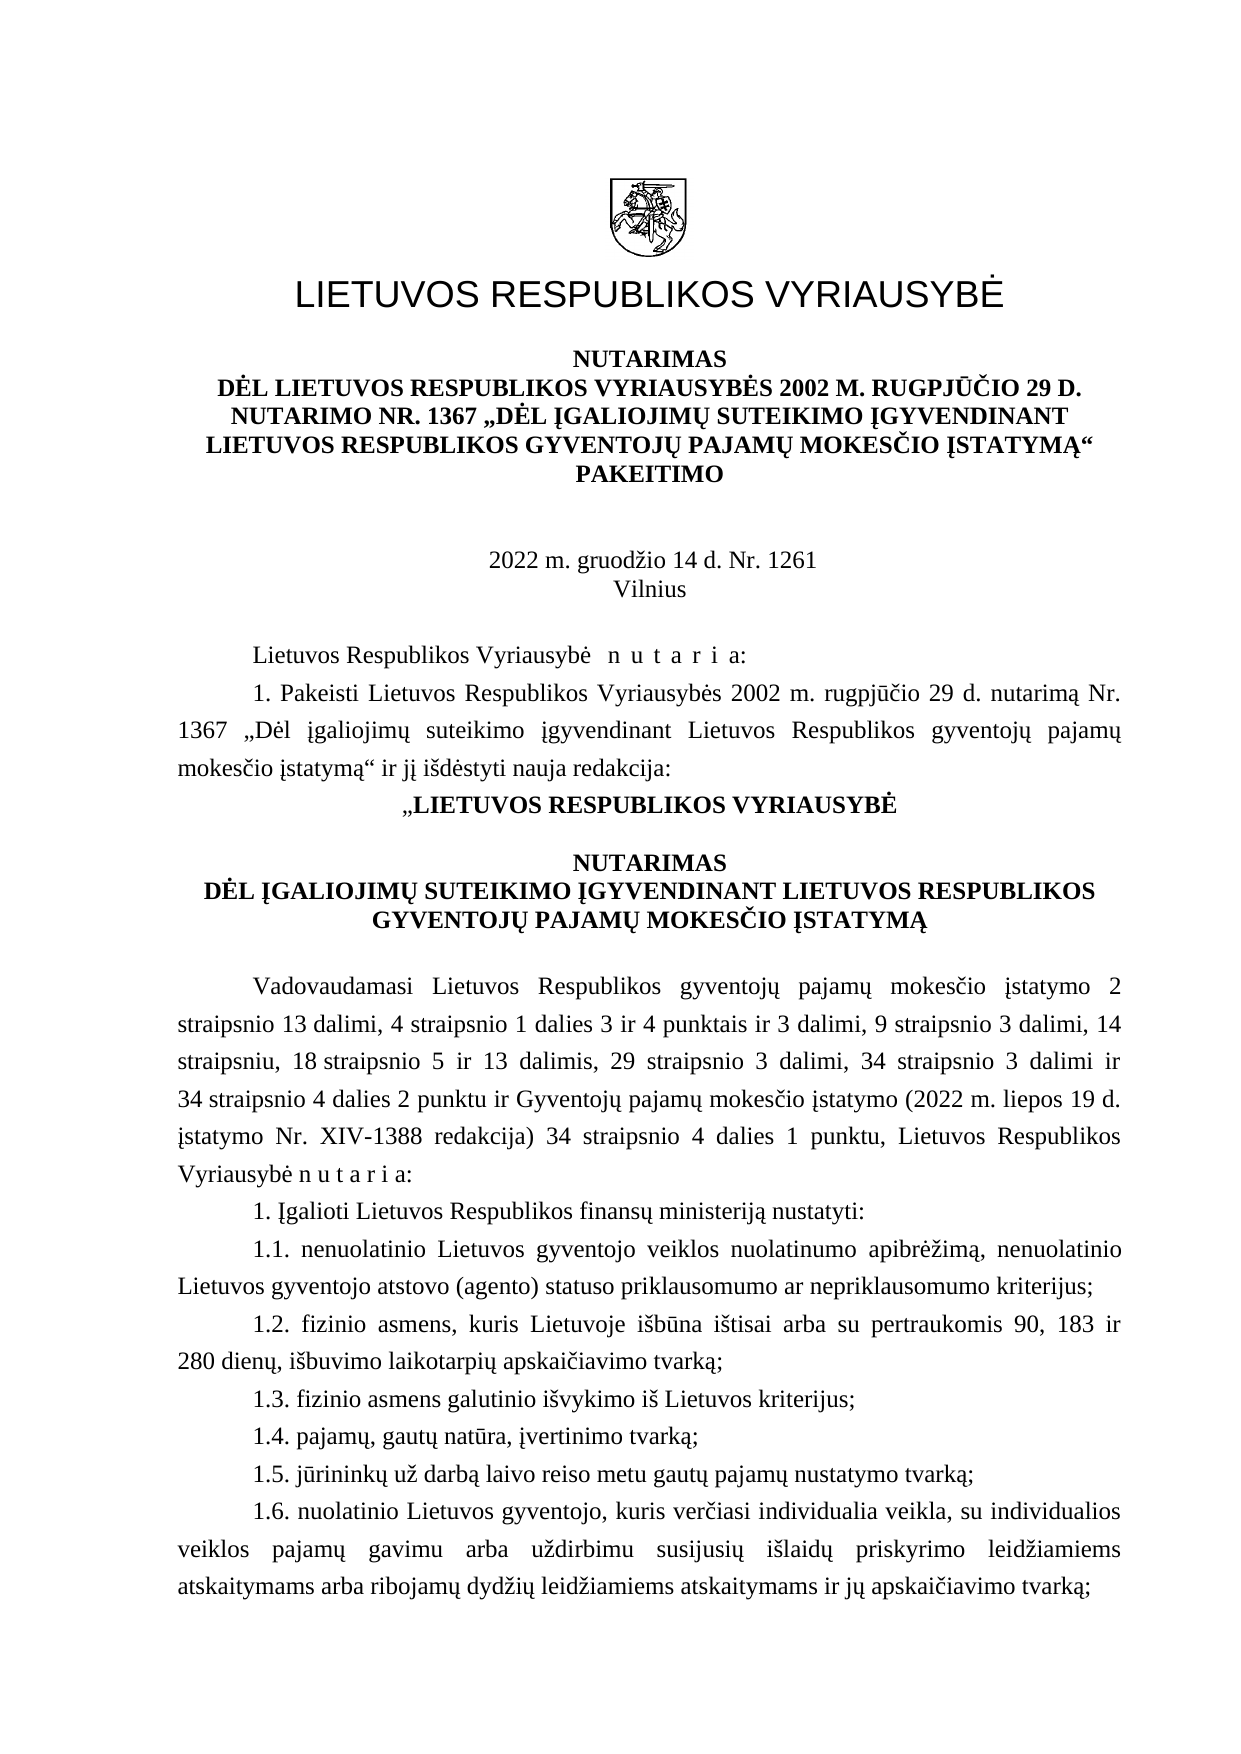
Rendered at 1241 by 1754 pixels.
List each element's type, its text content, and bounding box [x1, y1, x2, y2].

text DĖL LIETUVOS RESPUBLIKOS VYRIAUSYBĖS 2002 M. RUGPJŪČIO 29 D. NUTARIMO NR. 1367 „DĖL ĮGALIOJIMŲ SUTEIKIMO ĮGYVENDINANT LIETUVOS RESPUBLIKOS GYVENTOJŲ PAJAMŲ MOKESČIO ĮSTATYMĄ“ PAKEITIMO [177, 373, 1122, 488]
text 1.1. nenuolatinio Lietuvos gyventojo veiklos nuolatinumo apibrėžimą, nenuolatinio Lietuvos gyventojo atstovo (agento) statuso priklausomumo ar nepriklausomumo kriterijus; [177, 1225, 1122, 1300]
text DĖL ĮGALIOJIMŲ SUTEIKIMO ĮGYVENDINANT LIETUVOS RESPUBLIKOS GYVENTOJŲ PAJAMŲ MOKESČIO ĮSTATYMĄ [177, 876, 1122, 934]
text Vilnius [177, 574, 1122, 603]
text 2022 m. gruodžio 14 d. Nr. 1261 [177, 545, 1122, 574]
text „LIETUVOS RESPUBLIKOS VYRIAUSYBĖ [177, 781, 1122, 819]
text 1.5. jūrininkų už darbą laivo reiso metu gautų pajamų nustatymo tvarką; [177, 1450, 1122, 1488]
text 1. Pakeisti Lietuvos Respublikos Vyriausybės 2002 m. rugpjūčio 29 d. nutarimą Nr. 1367 „Dėl įgaliojimų suteikimo įgyvendinant Lietuvos Respublikos gyventojų pajamų mokesčio įstatymą“ ir jį išdėstyti nauja redakcija: [177, 669, 1122, 781]
text Lietuvos Respublikos Vyriausybė nutaria: [177, 631, 1122, 669]
text Vadovaudamasi Lietuvos Respublikos gyventojų pajamų mokesčio įstatymo 2 straipsnio 13 dalimi, 4 straipsnio 1 dalies 3 ir 4 punktais ir 3 dalimi, 9 straipsnio 3 dalimi, 14 straipsniu, 18 straipsnio 5 ir 13 dalimis, 29 straipsnio 3 dalimi, 34 straipsnio 3 dalimi ir 34 straipsnio 4 dalies 2 punktu ir Gyventojų pajamų mokesčio įstatymo (2022 m. liepos 19 d. įstatymo Nr. XIV-1388 redakcija) 34 straipsnio 4 dalies 1 punktu, Lietuvos Respublikos Vyriausybė nutaria: [177, 963, 1122, 1188]
text 1.4. pajamų, gautų natūra, įvertinimo tvarką; [177, 1413, 1122, 1450]
text Lietuvos Respublikos Vyriausybė [177, 272, 1122, 315]
text 1.2. fizinio asmens, kuris Lietuvoje išbūna ištisai arba su pertraukomis 90, 183 ir 280 dienų, išbuvimo laikotarpių apskaičiavimo tvarką; [177, 1300, 1122, 1375]
text nutarimas [177, 344, 1122, 373]
text 1. Įgalioti Lietuvos Respublikos finansų ministeriją nustatyti: [177, 1188, 1122, 1225]
text 1.3. fizinio asmens galutinio išvykimo iš Lietuvos kriterijus; [177, 1375, 1122, 1413]
text nutarimas [177, 848, 1122, 876]
text 1.6. nuolatinio Lietuvos gyventojo, kuris verčiasi individualia veikla, su individualios veiklos pajamų gavimu arba uždirbimu susijusių išlaidų priskyrimo leidžiamiems atskaitymams arba ribojamų dydžių leidžiamiems atskaitymams ir jų apskaičiavimo tvarką; [177, 1488, 1122, 1600]
